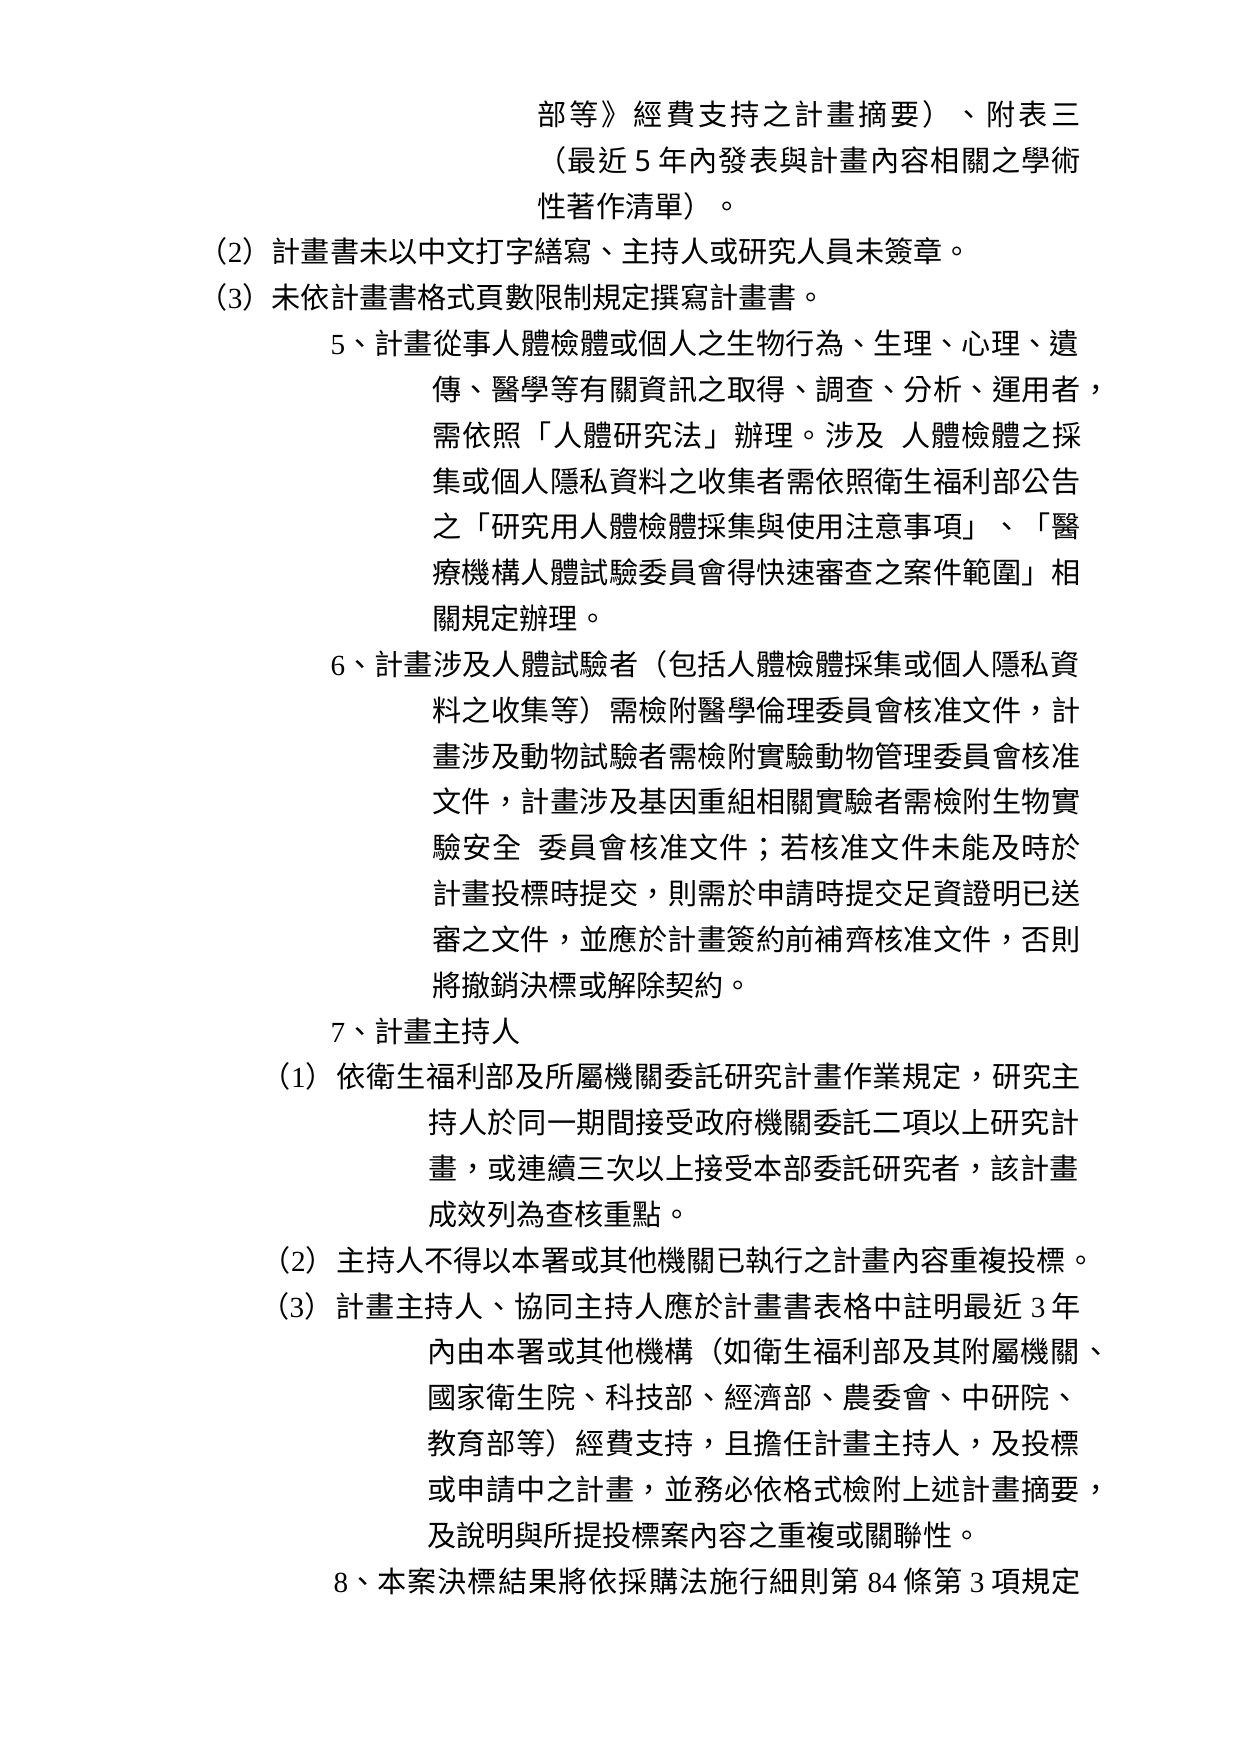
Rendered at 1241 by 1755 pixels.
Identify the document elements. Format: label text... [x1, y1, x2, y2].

list 主持人不得以本署或其他機關已執行之計畫內容重複投標。 [262, 1234, 1081, 1280]
list 本案決標結果將依採購法施行細則第84條第3項規定 [333, 1555, 1081, 1601]
list 部等》經費支持之計畫摘要）、附表三（最近5年內發表與計畫內容相關之學術性著作清單）。 [397, 89, 1081, 226]
list 計畫主持人 [330, 1005, 1081, 1051]
list 依衛生福利部及所屬機關委託研究計畫作業規定，研究主持人於同一期間接受政府機關委託二項以上研究計畫，或連續三次以上接受本部委託研究者，該計畫成效列為查核重點。 [262, 1051, 1081, 1234]
list 計畫書未以中文打字繕寫、主持人或研究人員未簽章。 [198, 226, 1081, 272]
list 計畫從事人體檢體或個人之生物行為、生理、心理、遺傳、醫學等有關資訊之取得、調查、分析、運用者，需依照「人體研究法」辦理。涉及 人體檢體之採集或個人隱私資料之收集者需依照衛生福利部公告之「研究用人體檢體採集與使用注意事項」、「醫療機構人體試驗委員會得快速審查之案件範圍」相關規定辦理。 [330, 318, 1081, 639]
list 未依計畫書格式頁數限制規定撰寫計畫書。 [198, 272, 1081, 318]
list 計畫涉及人體試驗者（包括人體檢體採集或個人隱私資料之收集等）需檢附醫學倫理委員會核准文件，計畫涉及動物試驗者需檢附實驗動物管理委員會核准文件，計畫涉及基因重組相關實驗者需檢附生物實驗安全 委員會核准文件；若核准文件未能及時於計畫投標時提交，則需於申請時提交足資證明已送審之文件，並應於計畫簽約前補齊核准文件，否則 將撤銷決標或解除契約。 [330, 639, 1081, 1005]
list 計畫主持人、協同主持人應於計畫書表格中註明最近3年內由本署或其他機構（如衛生福利部及其附屬機關、國家衛生院、科技部、經濟部、農委會、中研院、教育部等）經費支持，且擔任計畫主持人，及投標或申請中之計畫，並務必依格式檢附上述計畫摘要，及說明與所提投標案內容之重複或關聯性。 [260, 1280, 1081, 1555]
